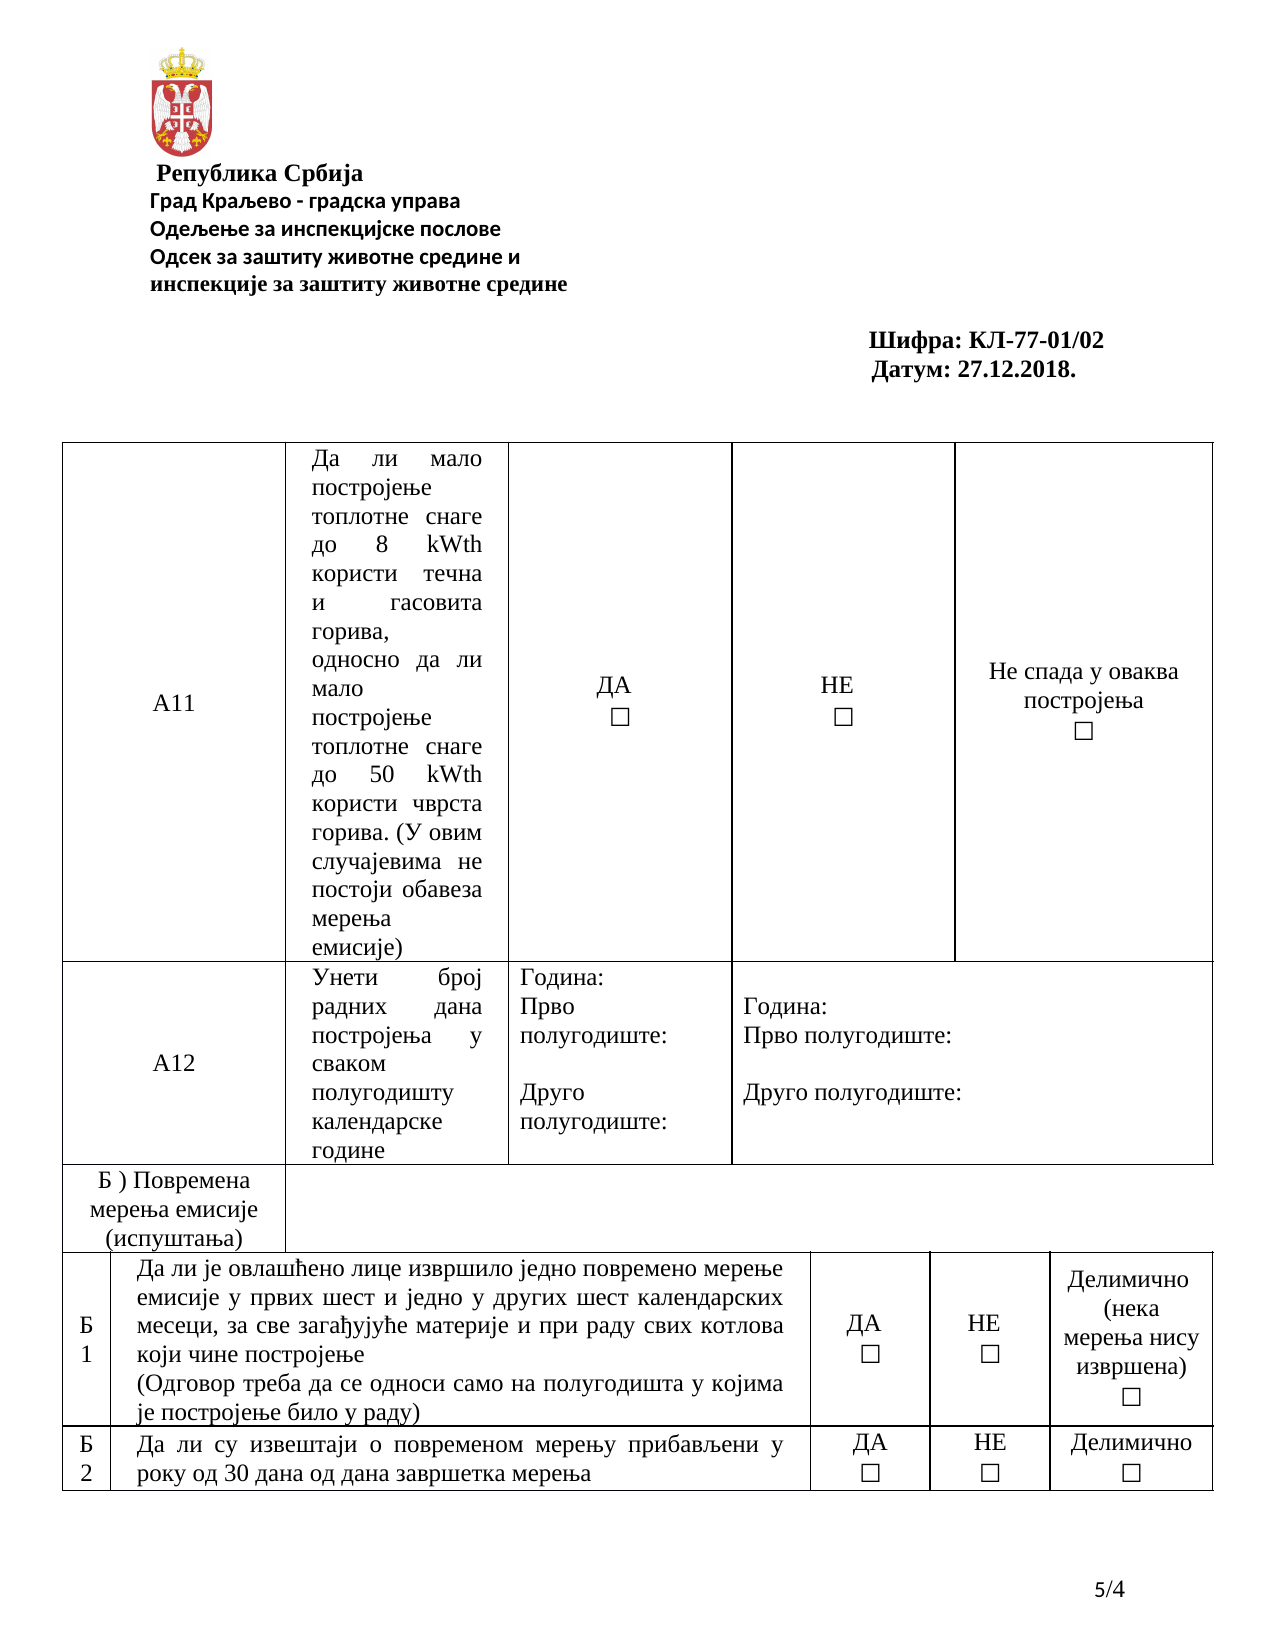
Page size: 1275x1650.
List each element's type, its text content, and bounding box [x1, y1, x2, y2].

table_cell Да ли је овлашћено лице извршило једно повремено мерење емисије у првих шест и једно у других шест календарских месеци, за све загађујуће материје и при раду свих котлова који чине постројење (Одговор треба да се односи само на полугодишта у којима је постројење било у раду) [111, 1253, 810, 1425]
table_cell Да ли мало постројење топлотне снаге до 8 kWth користи течна и гасовита горива, односно да ли мало постројење топлотне снаге до 50 kWth користи чврста горива. (У овим случајевима не постоји обавеза мерења емисије) [286, 443, 508, 961]
table_cell Делимично (нека мерења нису извршена) ☐ [1051, 1253, 1212, 1425]
table_cell Година: Прво полугодиште: Друго полугодиште: [509, 962, 731, 1163]
table_cell Б ) Повремена мерења емисије (испуштања) [63, 1165, 285, 1251]
table_cell Б1 [63, 1253, 110, 1425]
table_cell Година: Прво полугодиште: Друго полугодиште: [733, 962, 1212, 1163]
picture [150, 47, 214, 158]
table_cell Не спада у оваква постројења ☐ [956, 443, 1212, 961]
table_cell А11 [63, 443, 285, 961]
table_cell ДА ☐ [811, 1253, 929, 1425]
table_cell ДА ☐ [811, 1427, 929, 1490]
table_cell Делимично ☐ [1051, 1427, 1212, 1490]
table_cell НЕ ☐ [733, 443, 954, 961]
table_cell НЕ ☐ [931, 1253, 1049, 1425]
table_cell ДА ☐ [509, 443, 731, 961]
table_cell Да ли су извештаји о повременом мерењу прибављени у року од 30 дана од дана завршетка мерења [111, 1427, 810, 1490]
table_cell НЕ ☐ [931, 1427, 1049, 1490]
table_cell Унети број радних дана постројења у сваком полугодишту календарске године [286, 962, 508, 1163]
table_cell А12 [63, 962, 285, 1163]
table_cell Б2 [63, 1427, 110, 1490]
